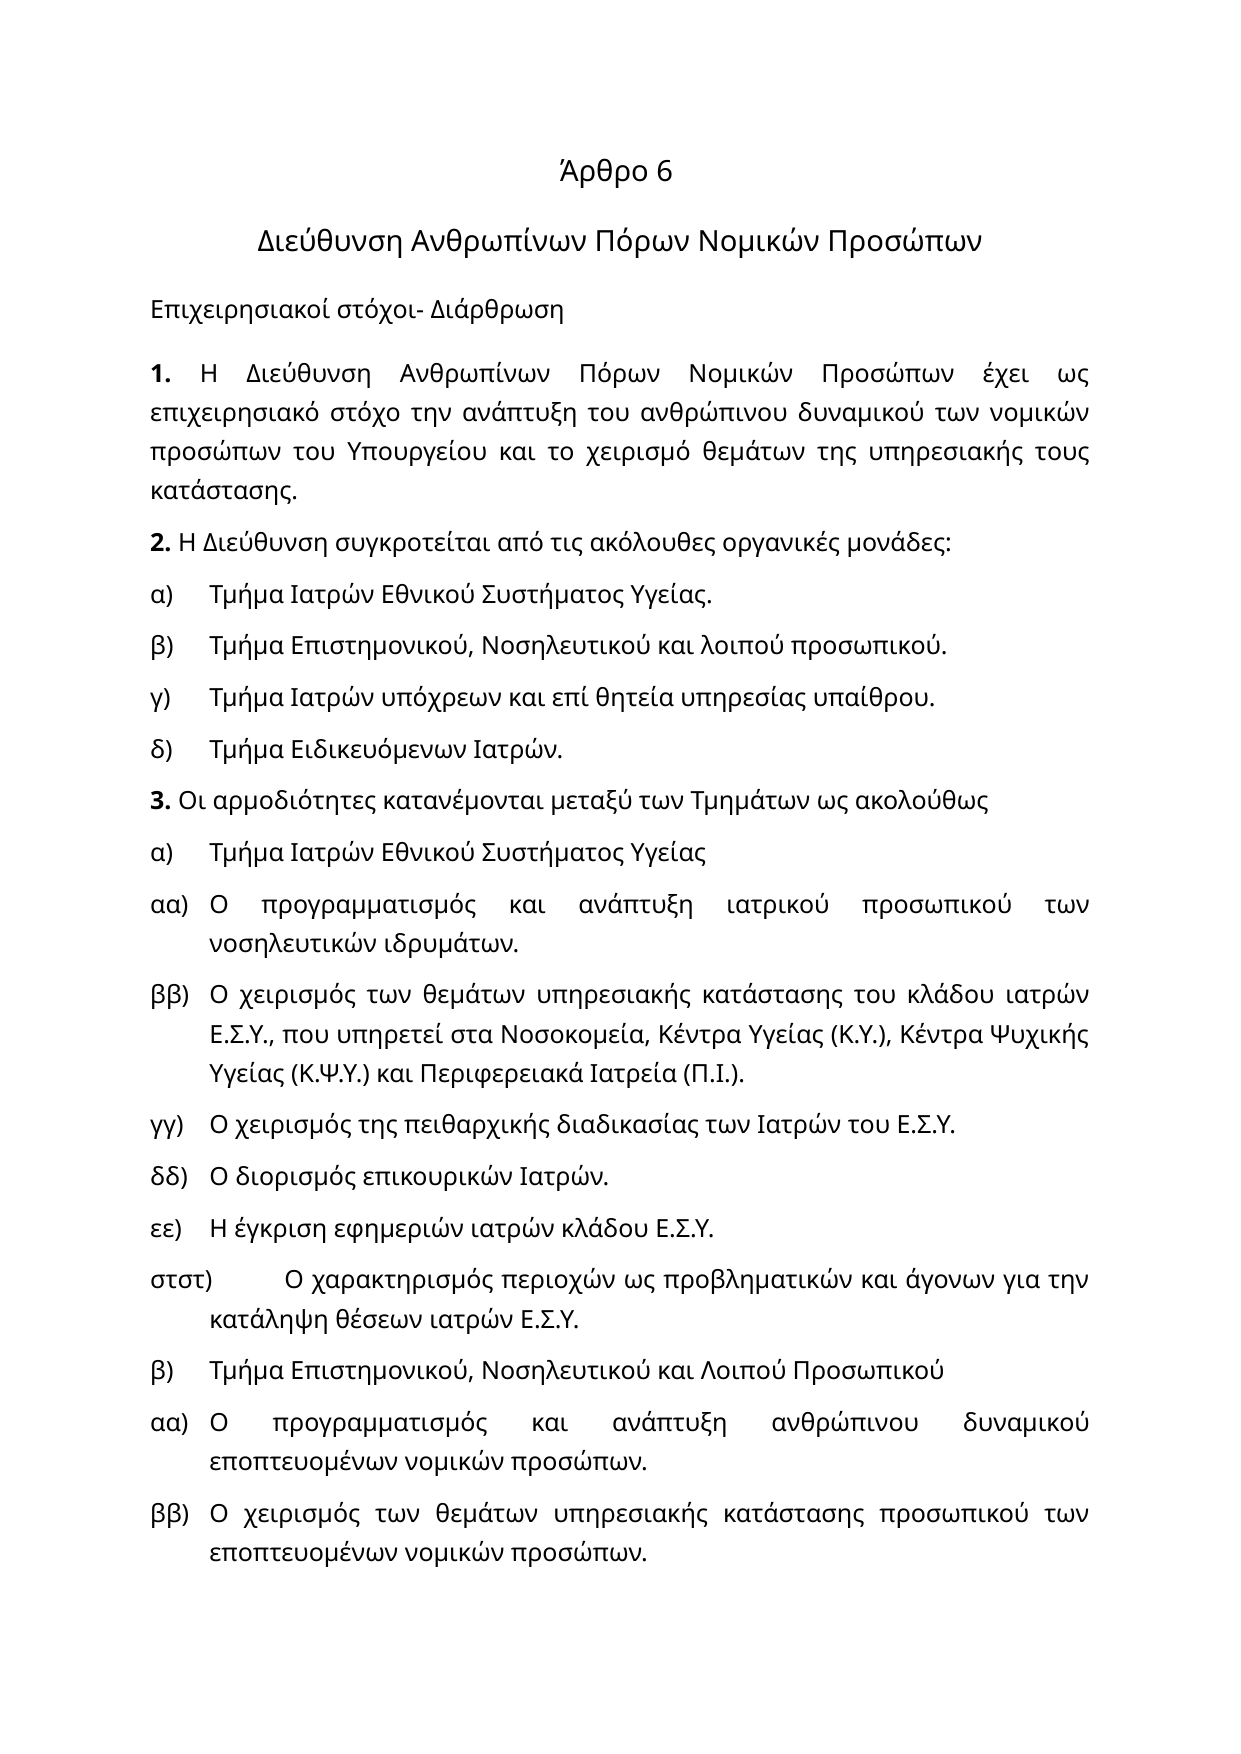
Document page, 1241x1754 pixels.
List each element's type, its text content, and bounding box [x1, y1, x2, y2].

list αα) Ο προγραμματισμός και ανάπτυξη ιατρικού προσωπικού των νοσηλευτικών ιδρυμάτων. [150, 886, 1090, 959]
list γγ) Ο χειρισμός της πειθαρχικής διαδικασίας των Ιατρών του Ε.Σ.Υ. [150, 1107, 1090, 1141]
subtitle Άρθρο 6 [150, 150, 1090, 190]
list β) Τμήμα Επιστημονικού, Νοσηλευτικού και λοιπού προσωπικού. [150, 628, 1090, 662]
list γ) Τμήμα Ιατρών υπόχρεων και επί θητεία υπηρεσίας υπαίθρου. [150, 679, 1090, 714]
list στστ) Ο χαρακτηρισμός περιοχών ως προβληματικών και άγονων για την κατάληψη θέσεων ιατρών Ε.Σ.Υ. [150, 1262, 1090, 1335]
subtitle Διεύθυνση Ανθρωπίνων Πόρων Νομικών Προσώπων [150, 221, 1090, 260]
list ββ) Ο χειρισμός των θεμάτων υπηρεσιακής κατάστασης προσωπικού των εποπτευομένων νομικών προσώπων. [150, 1495, 1090, 1569]
text 1. Η Διεύθυνση Ανθρωπίνων Πόρων Νομικών Προσώπων έχει ως επιχειρησιακό στόχο την ανάπτυξη του ανθρώπινου δυναμικού των νομικών προσώπων του Υπουργείου και το χειρισμό θεμάτων της υπηρεσιακής τους κατάστασης. [150, 355, 1090, 507]
list β) Τμήμα Επιστημονικού, Νοσηλευτικού και Λοιπού Προσωπικού [150, 1353, 1090, 1387]
list δ) Τμήμα Ειδικευόμενων Ιατρών. [150, 731, 1090, 765]
text 2. Η Διεύθυνση συγκροτείται από τις ακόλουθες οργανικές μονάδες: [150, 524, 1090, 559]
list α) Τμήμα Ιατρών Εθνικού Συστήματος Υγείας. [150, 576, 1090, 610]
text 3. Οι αρμοδιότητες κατανέμονται μεταξύ των Τμημάτων ως ακολούθως [150, 783, 1090, 817]
text Επιχειρησιακοί στόχοι- Διάρθρωση [150, 291, 1090, 325]
list α) Τμήμα Ιατρών Εθνικού Συστήματος Υγείας [150, 834, 1090, 869]
list εε) Η έγκριση εφημεριών ιατρών κλάδου Ε.Σ.Υ. [150, 1210, 1090, 1244]
list αα) Ο προγραμματισμός και ανάπτυξη ανθρώπινου δυναμικού εποπτευομένων νομικών προσώπων. [150, 1404, 1090, 1478]
list ββ) Ο χειρισμός των θεμάτων υπηρεσιακής κατάστασης του κλάδου ιατρών Ε.Σ.Υ., που υπηρετεί στα Νοσοκομεία, Κέντρα Υγείας (Κ.Υ.), Κέντρα Ψυχικής Υγείας (Κ.Ψ.Υ.) και Περιφερειακά Ιατρεία (Π.Ι.). [150, 977, 1090, 1089]
list δδ) Ο διορισμός επικουρικών Ιατρών. [150, 1159, 1090, 1193]
